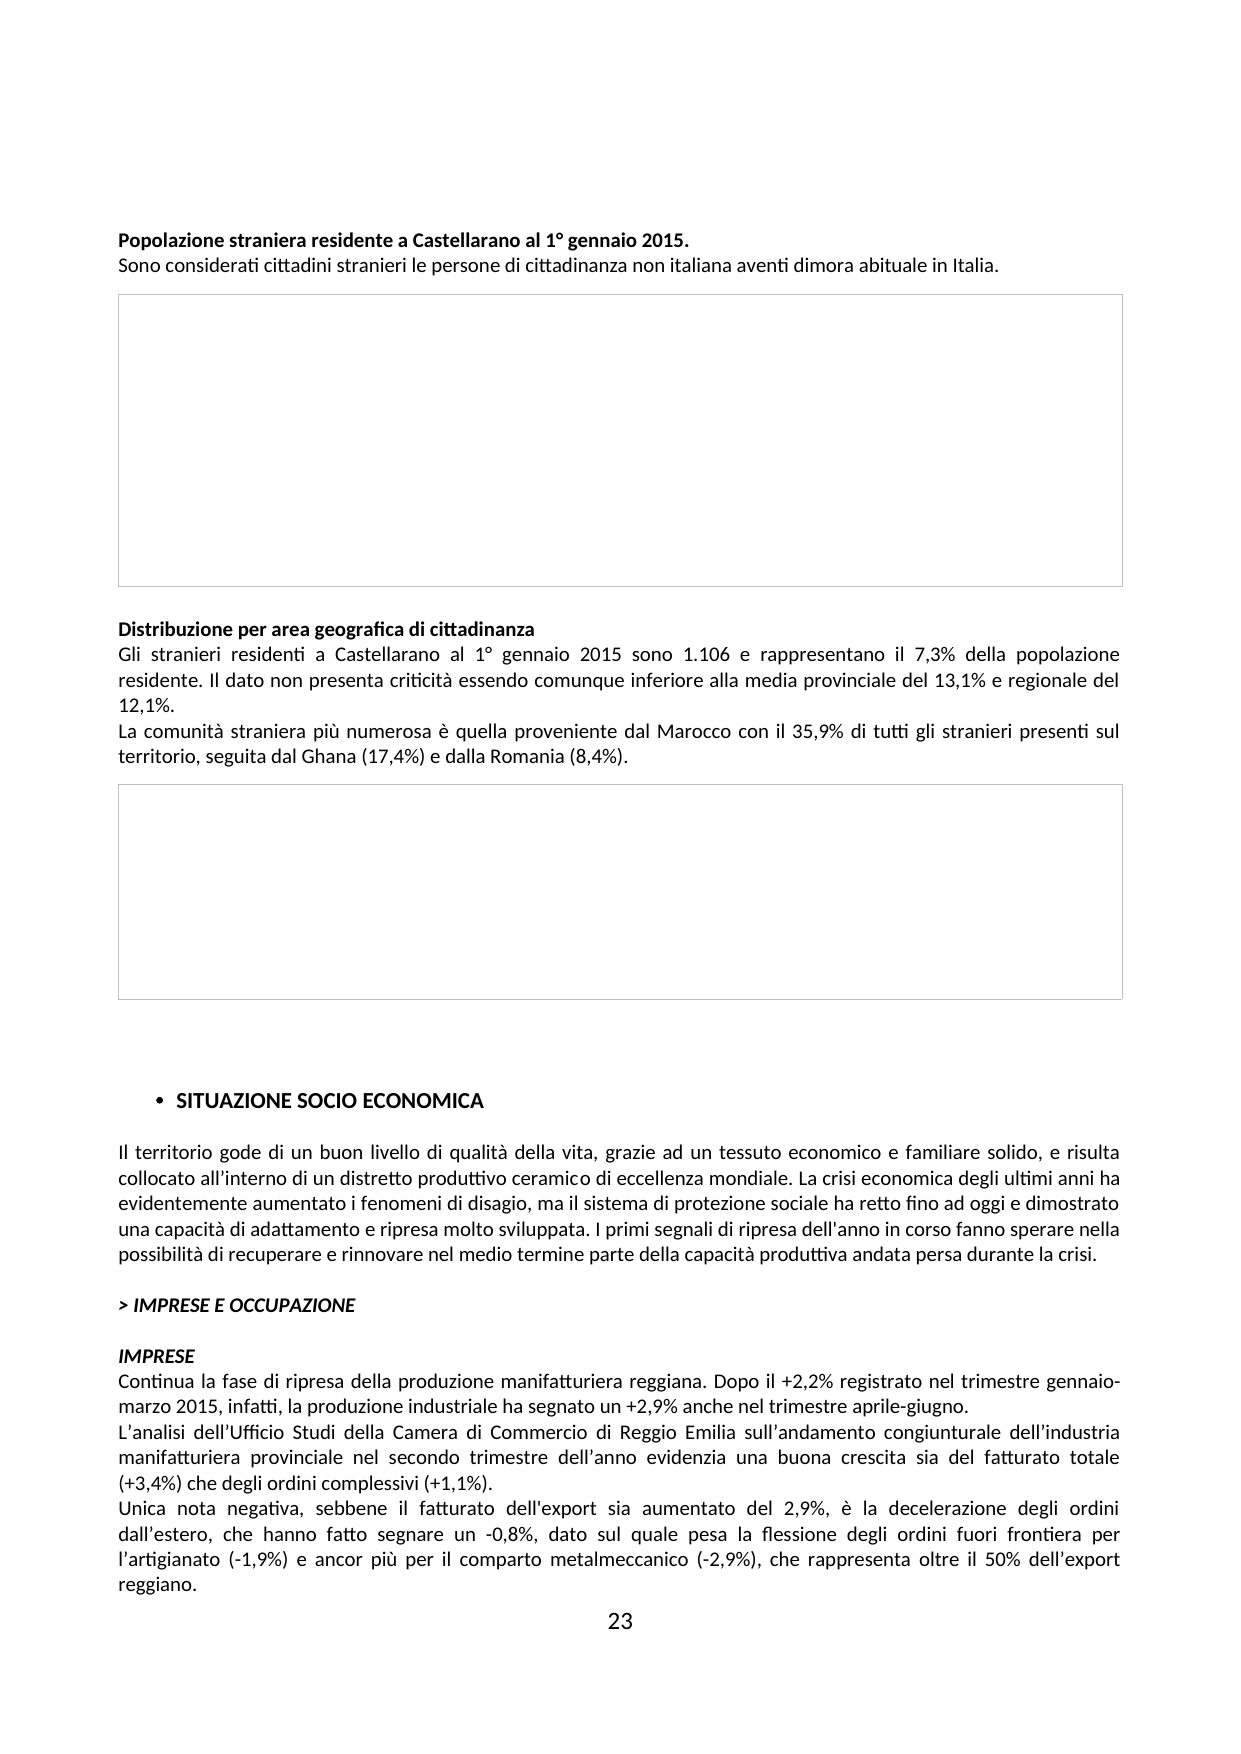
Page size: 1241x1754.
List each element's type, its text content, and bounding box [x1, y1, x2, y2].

text Distribuzione per area geografica di cittadinanza [118, 616, 1122, 642]
text Sono considerati cittadini stranieri le persone di cittadinanza non italiana aventi dimora abituale in Italia. [118, 253, 1122, 278]
text L’analisi dell’Ufficio Studi della Camera di Commercio di Reggio Emilia sull’andamento congiunturale dell’industria manifatturiera provinciale nel secondo trimestre dell’anno evidenzia una buona crescita sia del fatturato totale (+3,4%) che degli ordini complessivi (+1,1%). [118, 1419, 1122, 1495]
text IMPRESE [118, 1343, 1122, 1368]
text Gli stranieri residenti a Castellarano al 1° gennaio 2015 sono 1.106 e rappresentano il 7,3% della popolazione residente. Il dato non presenta criticità essendo comunque inferiore alla media provinciale del 13,1% e regionale del 12,1%. [118, 642, 1122, 718]
subtitle SITUAZIONE SOCIO ECONOMICA [156, 1086, 1122, 1114]
text Unica nota negativa, sebbene il fatturato dell'export sia aumentato del 2,9%, è la decelerazione degli ordini dall’estero, che hanno fatto segnare un -0,8%, dato sul quale pesa la flessione degli ordini fuori frontiera per l’artigianato (-1,9%) e ancor più per il comparto metalmeccanico (-2,9%), che rappresenta oltre il 50% dell’export reggiano. [118, 1495, 1122, 1597]
text La comunità straniera più numerosa è quella proveniente dal Marocco con il 35,9% di tutti gli stranieri presenti sul territorio, seguita dal Ghana (17,4%) e dalla Romania (8,4%). [118, 718, 1122, 769]
text Il territorio gode di un buon livello di qualità della vita, grazie ad un tessuto economico e familiare solido, e risulta collocato all’interno di un distretto produttivo ceramico di eccellenza mondiale. La crisi economica degli ultimi anni ha evidentemente aumentato i fenomeni di disagio, ma il sistema di protezione sociale ha retto fino ad oggi e dimostrato una capacità di adattamento e ripresa molto sviluppata. I primi segnali di ripresa dell'anno in corso fanno sperare nella possibilità di recuperare e rinnovare nel medio termine parte della capacità produttiva andata persa durante la crisi. [118, 1139, 1122, 1267]
text Popolazione straniera residente a Castellarano al 1° gennaio 2015. [118, 227, 1122, 253]
text Continua la fase di ripresa della produzione manifatturiera reggiana. Dopo il +2,2% registrato nel trimestre gennaio-marzo 2015, infatti, la produzione industriale ha segnato un +2,9% anche nel trimestre aprile-giugno. [118, 1368, 1122, 1419]
text > IMPRESE E OCCUPAZIONE [118, 1292, 1122, 1317]
